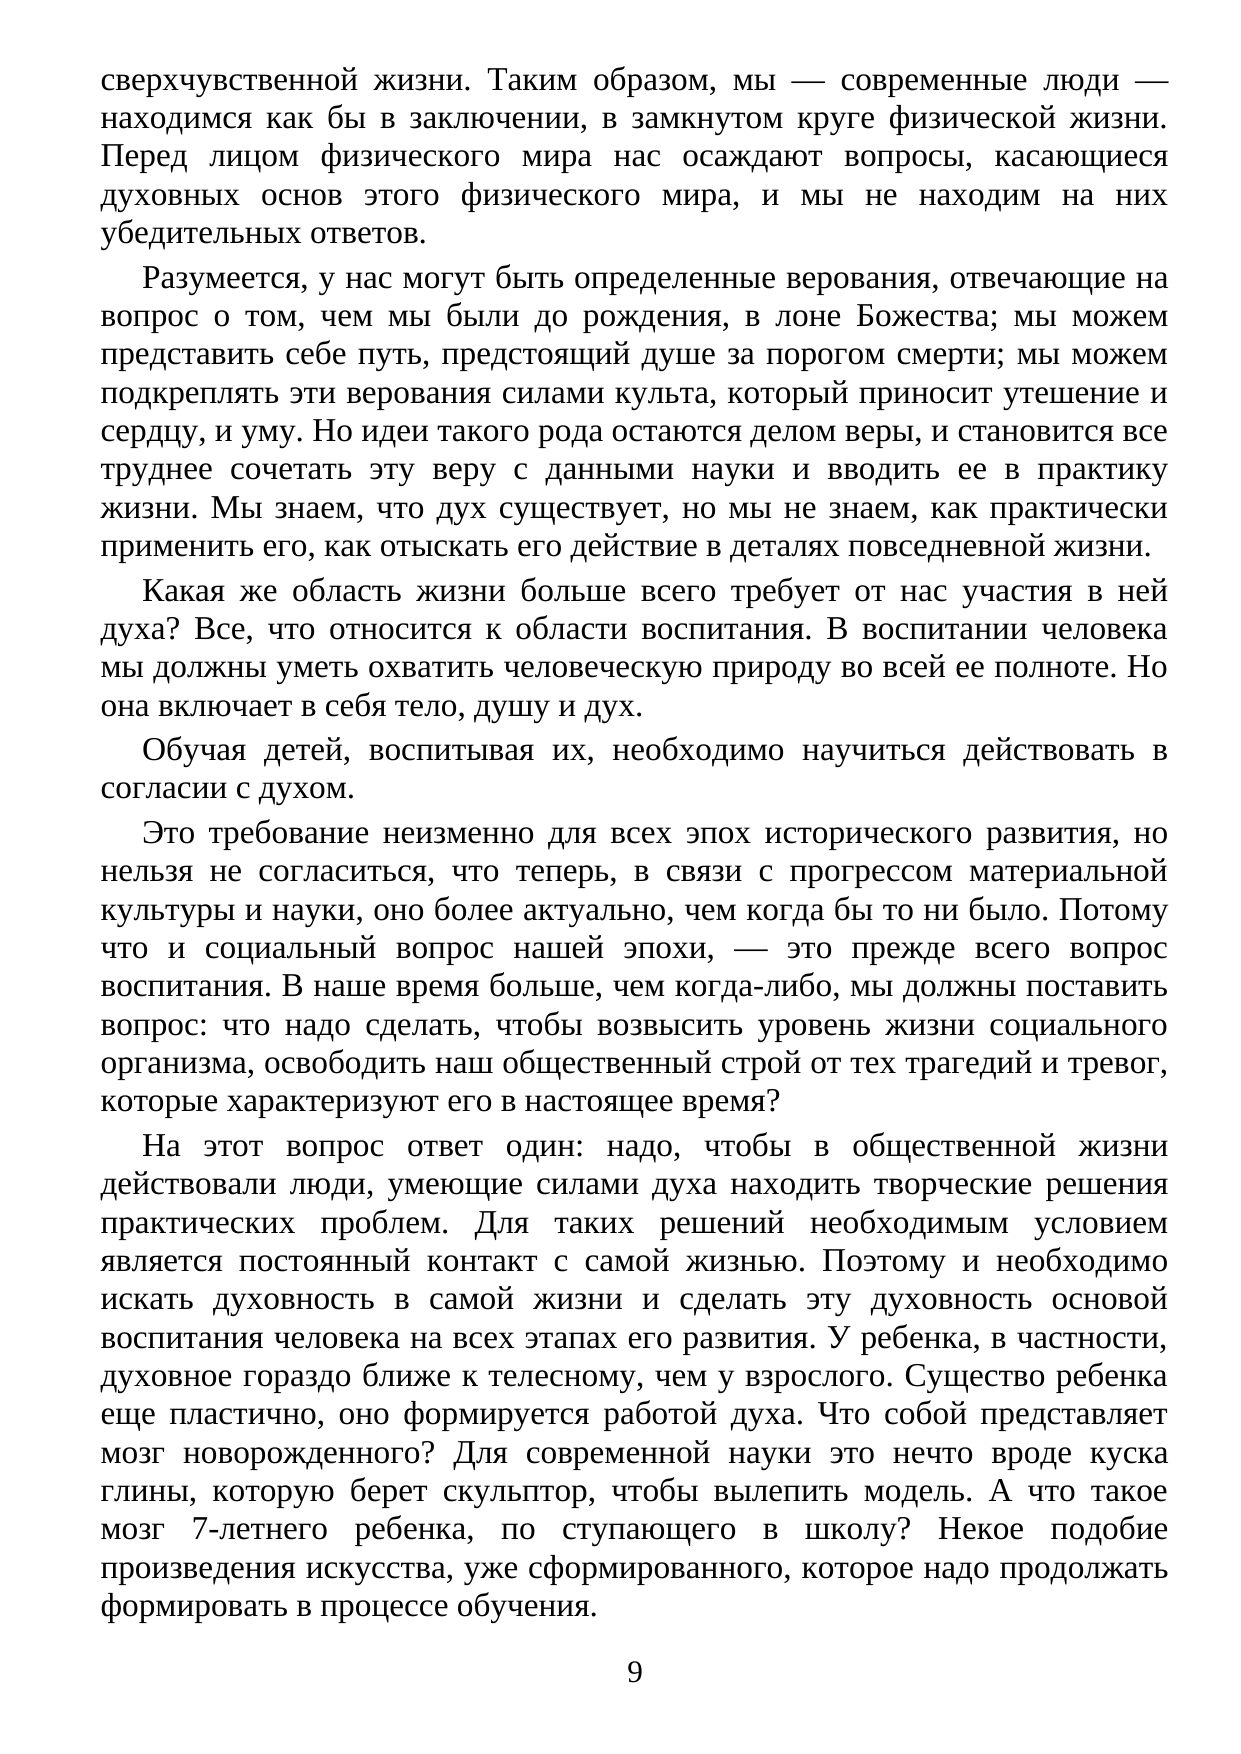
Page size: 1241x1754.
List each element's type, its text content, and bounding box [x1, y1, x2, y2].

text сверхчувственной жизни. Таким образом, мы — современные люди — находимся как бы в заключении, в замкнутом круге физической жизни. Перед лицом физического мира нас осаждают вопросы, касающиеся духовных основ этого физического мира, и мы не находим на них убедительных ответов. [100, 59, 1169, 251]
text Это требование неизменно для всех эпох исторического развития, но нельзя не согласиться, что теперь, в связи с прогрессом материальной культуры и науки, оно более актуально, чем когда бы то ни было. Потому что и социальный вопрос нашей эпохи, — это прежде всего вопрос воспитания. В наше время больше, чем когда-либо, мы должны поставить вопрос: что надо сделать, чтобы возвысить уровень жизни социального организма, освободить наш общественный строй от тех трагедий и тревог, которые характеризуют его в настоящее время? [100, 812, 1169, 1119]
text Какая же область жизни больше всего требует от нас участия в ней духа? Все, что относится к области воспитания. В воспитании человека мы должны уметь охватить человеческую природу во всей ее полноте. Но она включает в себя тело, душу и дух. [100, 570, 1169, 723]
text На этот вопрос ответ один: надо, чтобы в общественной жизни действовали люди, умеющие силами духа находить творческие решения практических проблем. Для таких решений необходимым условием является постоянный контакт с самой жизнью. Поэтому и необходимо искать духовность в самой жизни и сделать эту духовность основой воспитания человека на всех этапах его развития. У ребенка, в частности, духовное гораздо ближе к телесному, чем у взрослого. Существо ребенка еще пластично, оно формируется работой духа. Что собой представляет мозг новорожденного? Для современной науки это нечто вроде куска глины, которую берет скульптор, чтобы вылепить модель. А что такое мозг 7-летнего ребенка, по ступающего в школу? Некое подобие произведения искусства, уже сформированного, которое надо продолжать формировать в процессе обучения. [100, 1125, 1169, 1624]
text Обучая детей, воспитывая их, необходимо научиться действовать в согласии с духом. [100, 729, 1169, 806]
text Разумеется, у нас могут быть определенные верования, отвечающие на вопрос о том, чем мы были до рождения, в лоне Божества; мы можем представить себе путь, предстоящий душе за порогом смерти; мы можем подкреплять эти верования силами культа, который приносит утешение и сердцу, и уму. Но идеи такого рода остаются делом веры, и становится все труднее сочетать эту веру с данными науки и вводить ее в практику жизни. Мы знаем, что дух существует, но мы не знаем, как практически применить его, как отыскать его действие в деталях повседневной жизни. [100, 257, 1169, 564]
